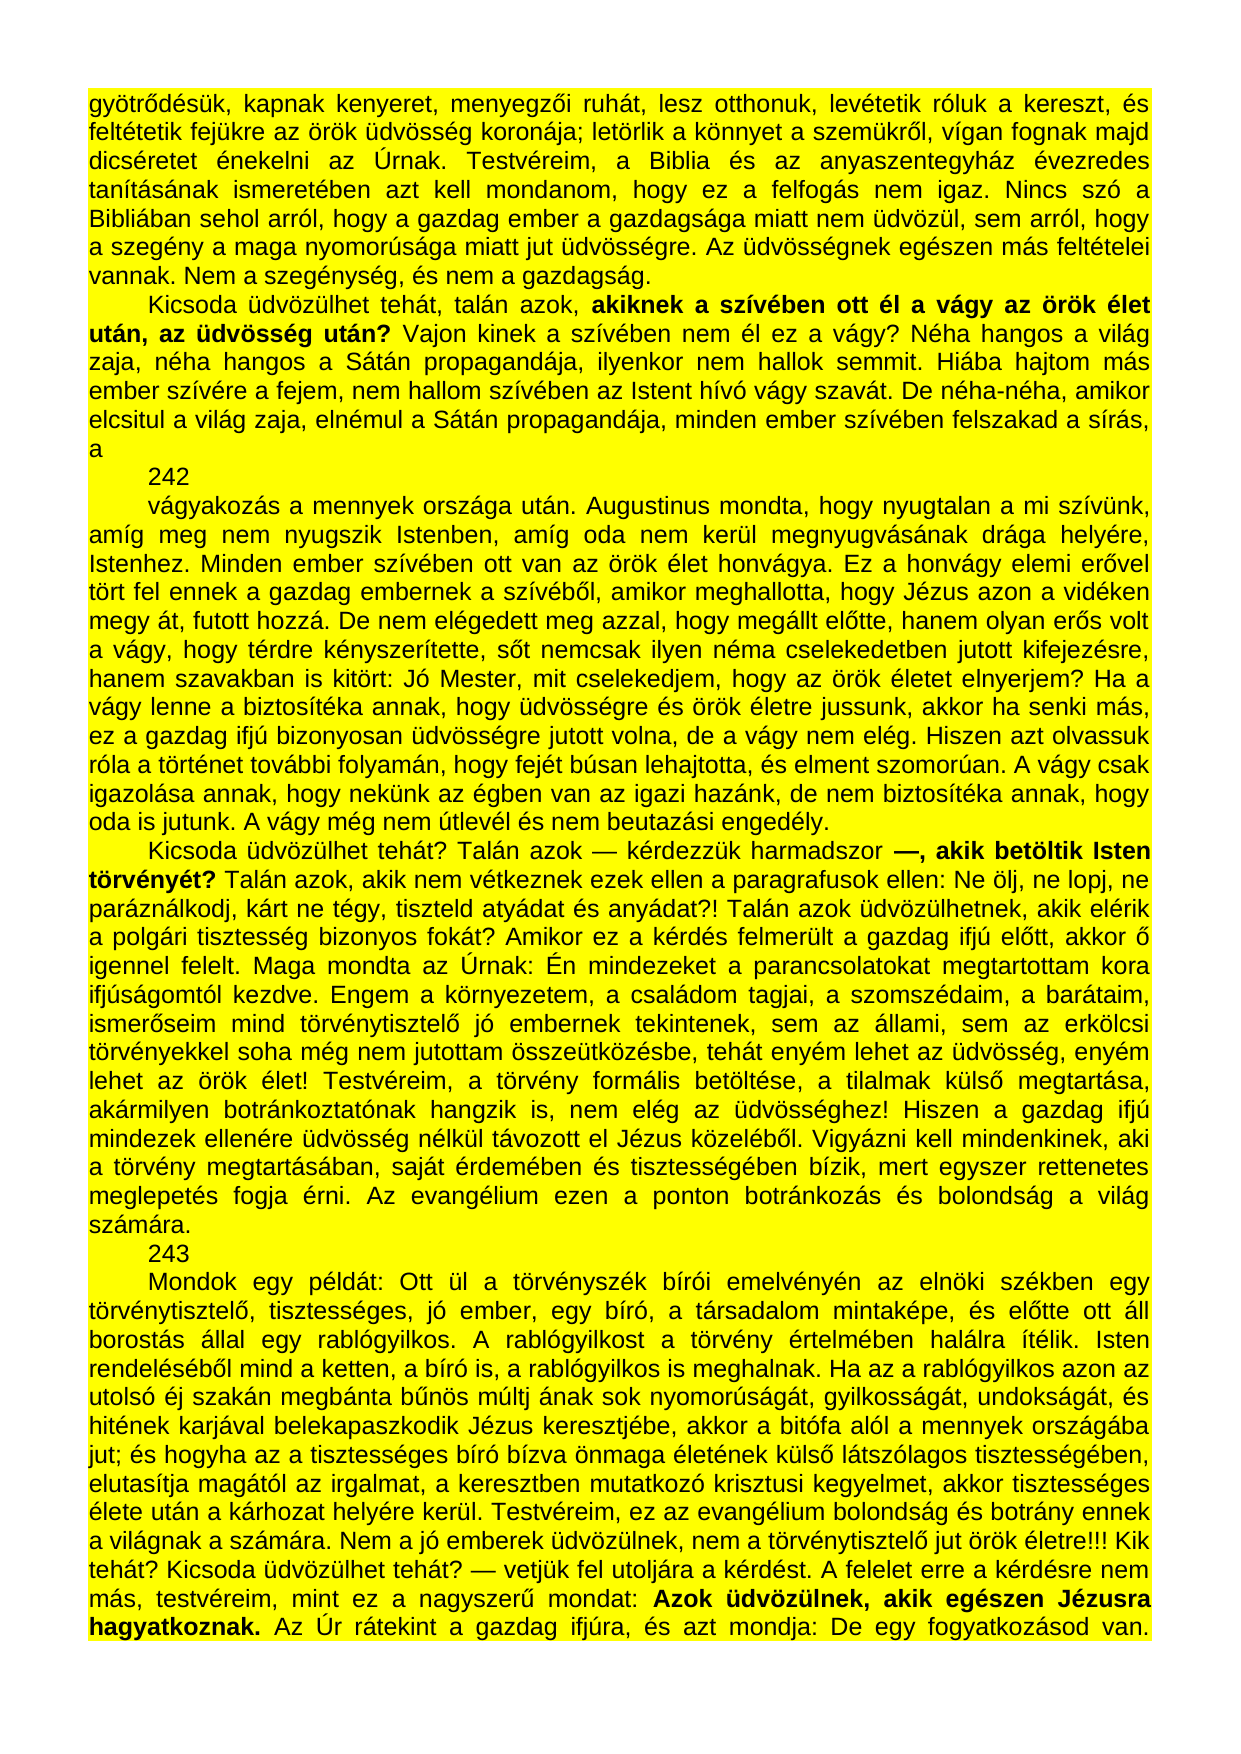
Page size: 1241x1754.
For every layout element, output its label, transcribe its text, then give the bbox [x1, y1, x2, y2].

text Kicsoda üdvözülhet tehát? Talán azok — kérdezzük harmadszor —, akik betöltik Isten törvényét? Talán azok, akik nem vétkeznek ezek ellen a paragrafusok ellen: Ne ölj, ne lopj, ne paráználkodj, kárt ne tégy, tiszteld atyádat és anyádat?! Talán azok üdvözülhetnek, akik elérik a polgári tisztesség bizonyos fokát? Amikor ez a kérdés felmerült a gazdag ifjú előtt, akkor ő igennel felelt. Maga mondta az Úrnak: Én mindezeket a parancsolatokat megtartottam kora ifjúságomtól kezdve. Engem a környezetem, a családom tagjai, a szomszédaim, a barátaim, ismerőseim mind törvénytisztelő jó embernek tekintenek, sem az állami, sem az erkölcsi törvényekkel soha még nem jutottam összeütközésbe, tehát enyém lehet az üdvösség, enyém lehet az örök élet! Testvéreim, a törvény formális betöltése, a tilalmak külső megtartása, akármilyen botránkoztatónak hangzik is, nem elég az üdvösséghez! Hiszen a gazdag ifjú mindezek ellenére üdvösség nélkül távozott el Jézus közeléből. Vigyázni kell mindenkinek, aki a törvény megtartásában, saját érdemében és tisztességében bízik, mert egyszer rettenetes meglepetés fogja érni. Az evangélium ezen a ponton botránkozás és bolondság a világ számára. [88, 836, 1152, 1238]
text Kicsoda üdvözülhet tehát, talán azok, akiknek a szívében ott él a vágy az örök élet után, az üdvösség után? Vajon kinek a szívében nem él ez a vágy? Néha hangos a világ zaja, néha hangos a Sátán propagandája, ilyenkor nem hallok semmit. Hiába hajtom más ember szívére a fejem, nem hallom szívében az Istent hívó vágy szavát. De néha-néha, amikor elcsitul a világ zaja, elnémul a Sátán propagandája, minden ember szívében felszakad a sírás, a [88, 290, 1152, 462]
text Mondok egy példát: Ott ül a törvényszék bírói emelvényén az elnöki székben egy törvénytisztelő, tisztességes, jó ember, egy bíró, a társadalom mintaképe, és előtte ott áll borostás állal egy rablógyilkos. A rablógyilkost a törvény értelmében halálra ítélik. Isten rendeléséből mind a ketten, a bíró is, a rablógyilkos is meghalnak. Ha az a rablógyilkos azon az utolsó éj szakán megbánta bűnös múltj ának sok nyomorúságát, gyilkosságát, undokságát, és hitének karjával belekapaszkodik Jézus keresztjébe, akkor a bitófa alól a mennyek országába jut; és hogyha az a tisztességes bíró bízva önmaga életének külső látszólagos tisztességében, elutasítja magától az irgalmat, a keresztben mutatkozó krisztusi kegyelmet, akkor tisztességes élete után a kárhozat helyére kerül. Testvéreim, ez az evangélium bolondság és botrány ennek a világnak a számára. Nem a jó emberek üdvözülnek, nem a törvénytisztelő jut örök életre!!! Kik tehát? Kicsoda üdvözülhet tehát? — vetjük fel utoljára a kérdést. A felelet erre a kérdésre nem más, testvéreim, mint ez a nagyszerű mondat: Azok üdvözülnek, akik egészen Jézusra hagyatkoznak. Az Úr rátekint a gazdag ifjúra, és azt mondja: De egy fogyatkozásod van. [88, 1267, 1152, 1641]
text 243 [88, 1238, 1152, 1267]
text 242 [88, 462, 1152, 491]
text vágyakozás a mennyek országa után. Augustinus mondta, hogy nyugtalan a mi szívünk, amíg meg nem nyugszik Istenben, amíg oda nem kerül megnyugvásának drága helyére, Istenhez. Minden ember szívében ott van az örök élet honvágya. Ez a honvágy elemi erővel tört fel ennek a gazdag embernek a szívéből, amikor meghallotta, hogy Jézus azon a vidéken megy át, futott hozzá. De nem elégedett meg azzal, hogy megállt előtte, hanem olyan erős volt a vágy, hogy térdre kényszerítette, sőt nemcsak ilyen néma cselekedetben jutott kifejezésre, hanem szavakban is kitört: Jó Mester, mit cselekedjem, hogy az örök életet elnyerjem? Ha a vágy lenne a biztosítéka annak, hogy üdvösségre és örök életre jussunk, akkor ha senki más, ez a gazdag ifjú bizonyosan üdvösségre jutott volna, de a vágy nem elég. Hiszen azt olvassuk róla a történet további folyamán, hogy fejét búsan lehajtotta, és elment szomorúan. A vágy csak igazolása annak, hogy nekünk az égben van az igazi hazánk, de nem biztosítéka annak, hogy oda is jutunk. A vágy még nem útlevél és nem beutazási engedély. [88, 491, 1152, 836]
text gyötrődésük, kapnak kenyeret, menyegzői ruhát, lesz otthonuk, levétetik róluk a kereszt, és feltétetik fejükre az örök üdvösség koronája; letörlik a könnyet a szemükről, vígan fognak majd dicséretet énekelni az Úrnak. Testvéreim, a Biblia és az anyaszentegyház évezredes tanításának ismeretében azt kell mondanom, hogy ez a felfogás nem igaz. Nincs szó a Bibliában sehol arról, hogy a gazdag ember a gazdagsága miatt nem üdvözül, sem arról, hogy a szegény a maga nyomorúsága miatt jut üdvösségre. Az üdvösségnek egészen más feltételei vannak. Nem a szegénység, és nem a gazdagság. [88, 88, 1152, 290]
